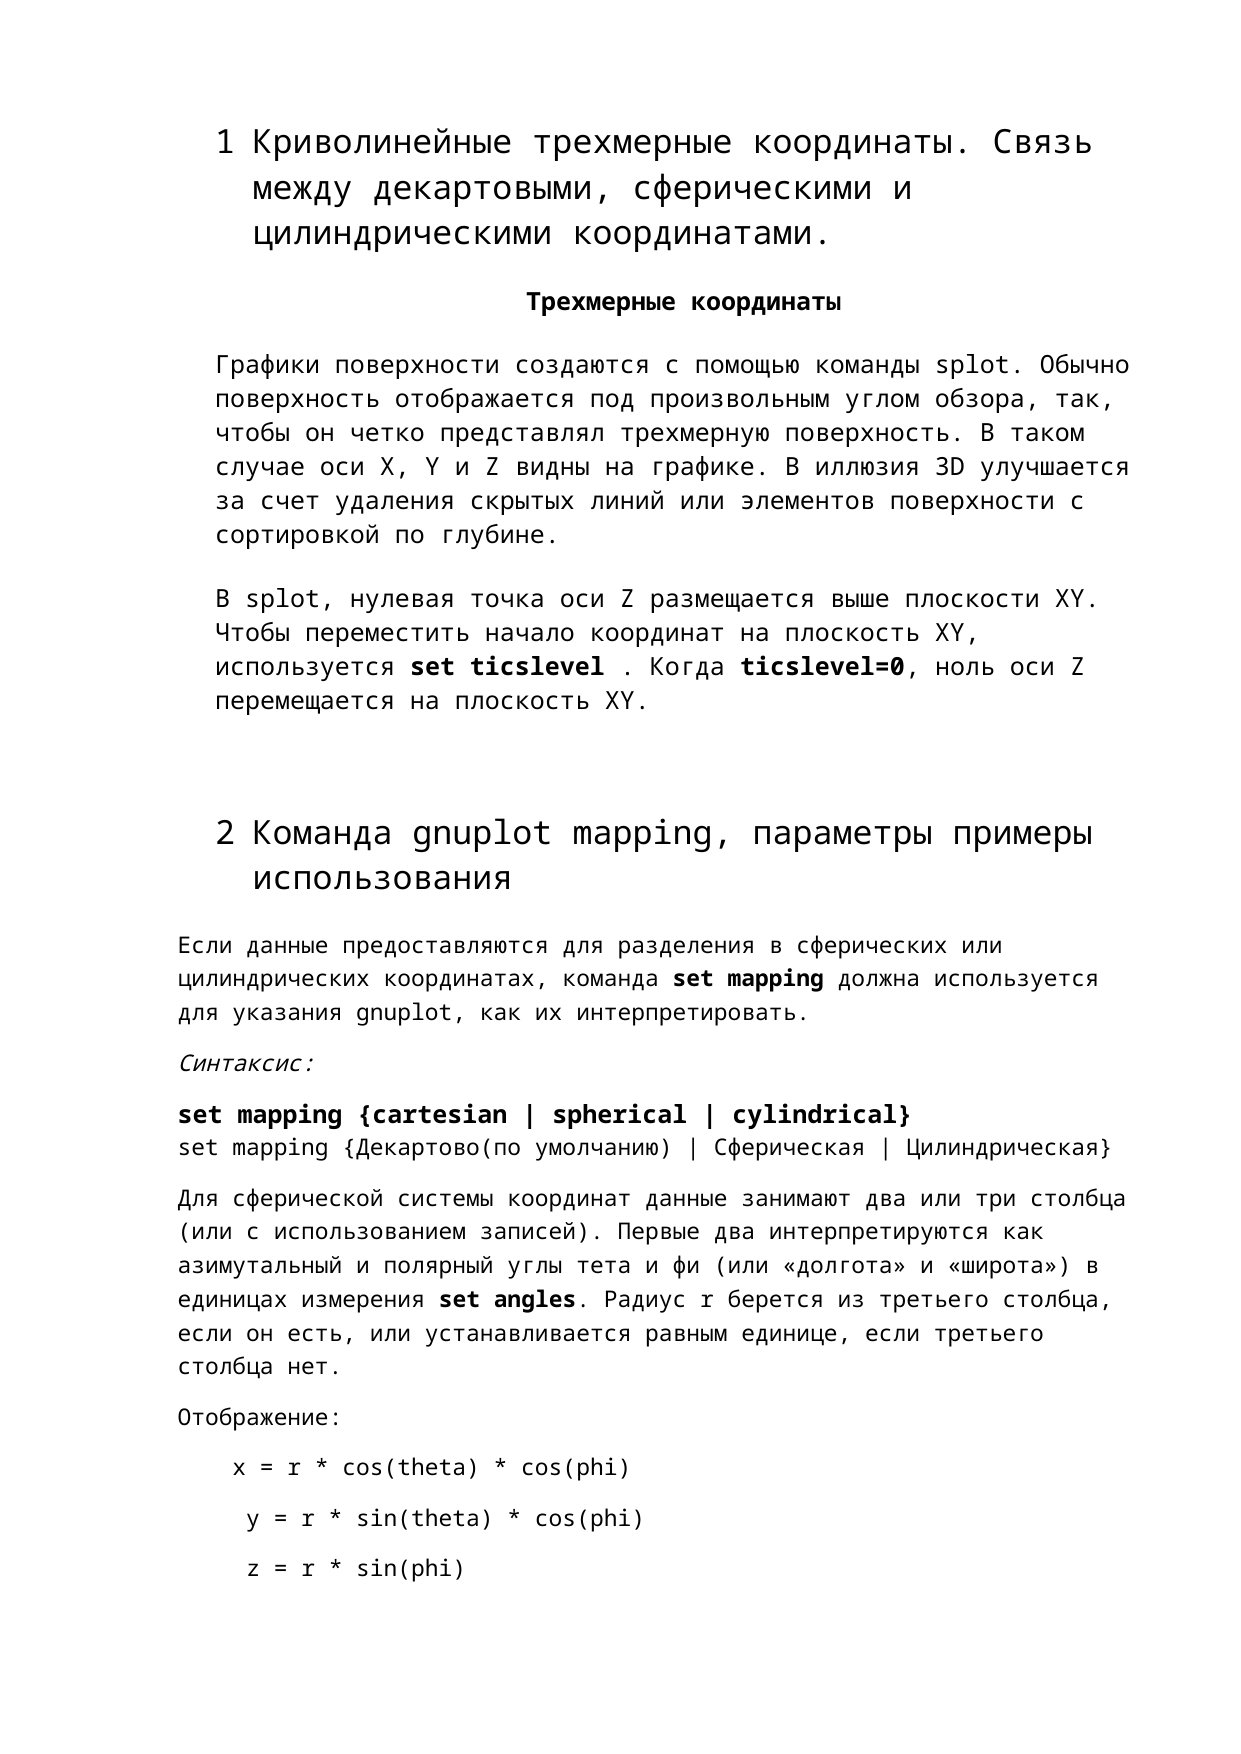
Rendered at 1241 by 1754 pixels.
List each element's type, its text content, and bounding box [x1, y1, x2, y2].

list Криволинейные трехмерные координаты. Связь между декартовыми, сферическими и цилиндрическими координатами. [215, 118, 1152, 254]
list Команда gnuplot mapping, параметры примеры использования [215, 809, 1152, 899]
text z = r * sin(phi) [177, 1552, 1152, 1583]
text Отображение: [177, 1401, 1152, 1432]
text set mapping {cartesian | spherical | cylindrical} [177, 1097, 1152, 1131]
text Для сферической системы координат данные занимают два или три столбца (или с использованием записей). Первые два интерпретируются как азимутальный и полярный углы тета и фи (или «долгота» и «широта») в единицах измерения set angles. Радиус r берется из третьего столбца, если он есть, или устанавливается равным единице, если третьего столбца нет. [177, 1181, 1152, 1381]
text В splot, нулевая точка оси Z размещается выше плоскости XY. Чтобы переместить начало координат на плоскость XY, используется set ticslevel . Когда ticslevel=0, ноль оси Z перемещается на плоскость XY. [215, 580, 1152, 717]
text Если данные предоставляются для разделения в сферических или цилиндрических координатах, команда set mapping должна используется для указания gnuplot, как их интерпретировать. [177, 929, 1152, 1027]
text set mapping {Декартово(по умолчанию) | Сферическая | Цилиндрическая} [177, 1131, 1152, 1162]
text Графики поверхности создаются с помощью команды splot. Обычно поверхность отображается под произвольным углом обзора, так, чтобы он четко представлял трехмерную поверхность. В таком случае оси X, Y и Z видны на графике. В иллюзия 3D улучшается за счет удаления скрытых линий или элементов поверхности с сортировкой по глубине. [215, 347, 1152, 551]
text Синтаксис: [177, 1047, 1152, 1078]
text x = r * cos(theta) * cos(phi) [177, 1451, 1152, 1482]
text y = r * sin(theta) * cos(phi) [177, 1501, 1152, 1533]
text Трехмерные координаты [215, 283, 1152, 318]
